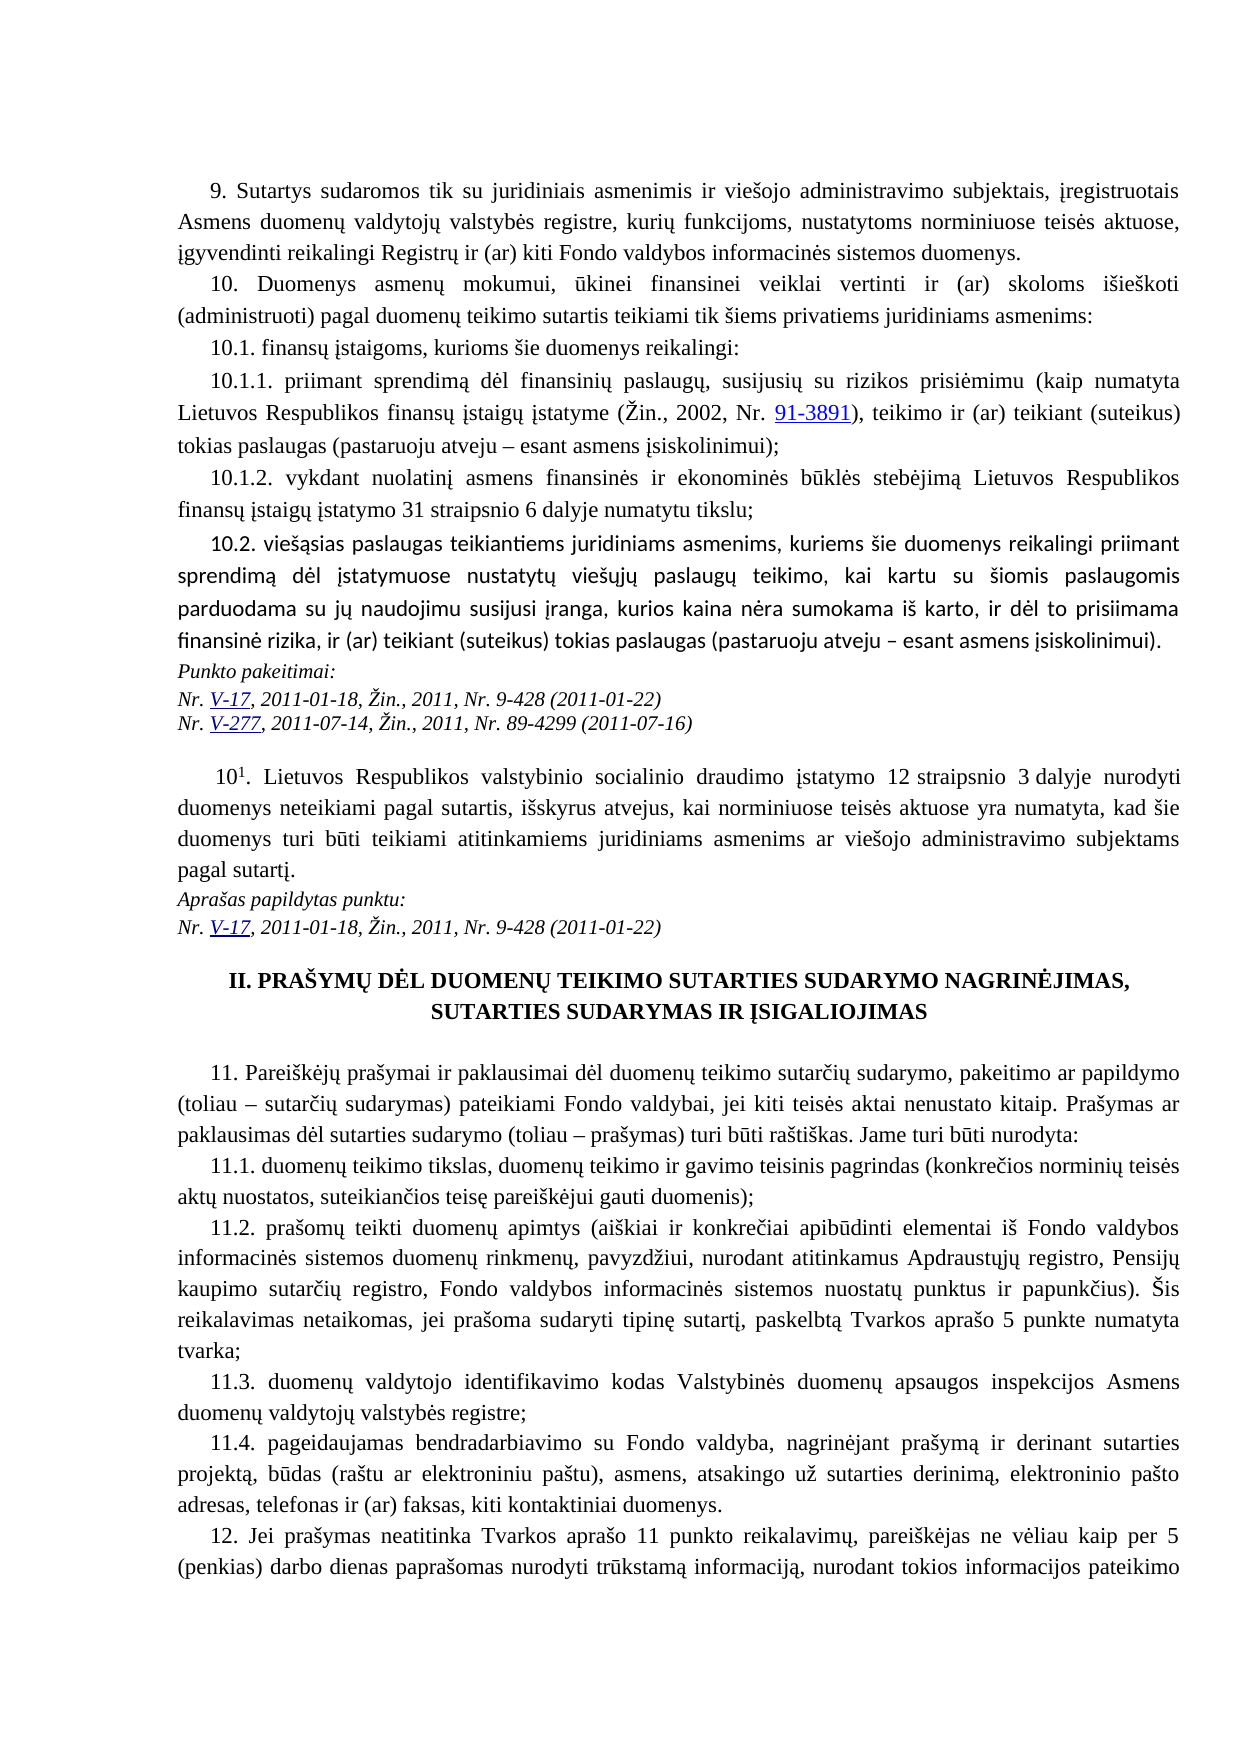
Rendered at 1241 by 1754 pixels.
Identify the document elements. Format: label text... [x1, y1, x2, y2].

text 11.2. prašomų teikti duomenų apimtys (aiškiai ir konkrečiai apibūdinti elementai iš Fondo valdybos informacinės sistemos duomenų rinkmenų, pavyzdžiui, nurodant atitinkamus Apdraustųjų registro, Pensijų kaupimo sutarčių registro, Fondo valdybos informacinės sistemos nuostatų punktus ir papunkčius). Šis reikalavimas netaikomas, jei prašoma sudaryti tipinę sutartį, paskelbtą Tvarkos aprašo 5 punkte numatyta tvarka; [177, 1213, 1181, 1363]
text 11.1. duomenų teikimo tikslas, duomenų teikimo ir gavimo teisinis pagrindas (konkrečios norminių teisės aktų nuostatos, suteikiančios teisę pareiškėjui gauti duomenis); [177, 1152, 1181, 1209]
text 11.3. duomenų valdytojo identifikavimo kodas Valstybinės duomenų apsaugos inspekcijos Asmens duomenų valdytojų valstybės registre; [177, 1368, 1181, 1425]
text Nr. V-17, 2011-01-18, Žin., 2011, Nr. 9-428 (2011-01-22) [177, 915, 1181, 939]
text 11.4. pageidaujamas bendradarbiavimo su Fondo valdyba, nagrinėjant prašymą ir derinant sutarties projektą, būdas (raštu ar elektroniniu paštu), asmens, atsakingo už sutarties derinimą, elektroninio pašto adresas, telefonas ir (ar) faksas, kiti kontaktiniai duomenys. [177, 1429, 1181, 1517]
text 101. Lietuvos Respublikos valstybinio socialinio draudimo įstatymo 12 straipsnio 3 dalyje nurodyti duomenys neteikiami pagal sutartis, išskyrus atvejus, kai norminiuose teisės aktuose yra numatyta, kad šie duomenys turi būti teikiami atitinkamiems juridiniams asmenims ar viešojo administravimo subjektams pagal sutartį. [177, 763, 1181, 882]
text 10.1.1. priimant sprendimą dėl finansinių paslaugų, susijusių su rizikos prisiėmimu (kaip numatyta Lietuvos Respublikos finansų įstaigų įstatyme (Žin., 2002, Nr. 91-3891), teikimo ir (ar) teikiant (suteikus) tokias paslaugas (pastaruoju atveju – esant asmens įsiskolinimui); [177, 367, 1181, 458]
text 10.1.2. vykdant nuolatinį asmens finansinės ir ekonominės būklės stebėjimą Lietuvos Respublikos finansų įstaigų įstatymo 31 straipsnio 6 dalyje numatytu tikslu; [177, 464, 1181, 523]
text 9. Sutartys sudaromos tik su juridiniais asmenimis ir viešojo administravimo subjektais, įregistruotais Asmens duomenų valdytojų valstybės registre, kurių funkcijoms, nustatytoms norminiuose teisės aktuose, įgyvendinti reikalingi Registrų ir (ar) kiti Fondo valdybos informacinės sistemos duomenys. [177, 177, 1181, 265]
text 11. Pareiškėjų prašymai ir paklausimai dėl duomenų teikimo sutarčių sudarymo, pakeitimo ar papildymo (toliau – sutarčių sudarymas) pateikiami Fondo valdybai, jei kiti teisės aktai nenustato kitaip. Prašymas ar paklausimas dėl sutarties sudarymo (toliau – prašymas) turi būti raštiškas. Jame turi būti nurodyta: [177, 1059, 1181, 1147]
text Nr. V-17, 2011-01-18, Žin., 2011, Nr. 9-428 (2011-01-22) [177, 687, 1181, 711]
text Punkto pakeitimai: [177, 659, 1181, 683]
text 12. Jei prašymas neatitinka Tvarkos aprašo 11 punkto reikalavimų, pareiškėjas ne vėliau kaip per 5 (penkias) darbo dienas paprašomas nurodyti trūkstamą informaciją, nurodant tokios informacijos pateikimo [177, 1522, 1181, 1579]
text 10.1. finansų įstaigoms, kurioms šie duomenys reikalingi: [177, 334, 1181, 361]
text Nr. V-277, 2011-07-14, Žin., 2011, Nr. 89-4299 (2011-07-16) [177, 711, 1181, 735]
text sutarties sudarymas ir įsigaliojimas [177, 998, 1181, 1024]
text II. PRAŠYMŲ dėl duomenų teikimo sutarties sudarymo NAGRINĖJIMAS, [177, 967, 1181, 993]
text Aprašas papildytas punktu: [177, 887, 1181, 911]
text 10.2. viešąsias paslaugas teikiantiems juridiniams asmenims, kuriems šie duomenys reikalingi priimant sprendimą dėl įstatymuose nustatytų viešųjų paslaugų teikimo, kai kartu su šiomis paslaugomis parduodama su jų naudojimu susijusi įranga, kurios kaina nėra sumokama iš karto, ir dėl to prisiimama finansinė rizika, ir (ar) teikiant (suteikus) tokias paslaugas (pastaruoju atveju – esant asmens įsiskolinimui). [177, 529, 1181, 654]
text 10. Duomenys asmenų mokumui, ūkinei finansinei veiklai vertinti ir (ar) skoloms išieškoti (administruoti) pagal duomenų teikimo sutartis teikiami tik šiems privatiems juridiniams asmenims: [177, 270, 1181, 328]
